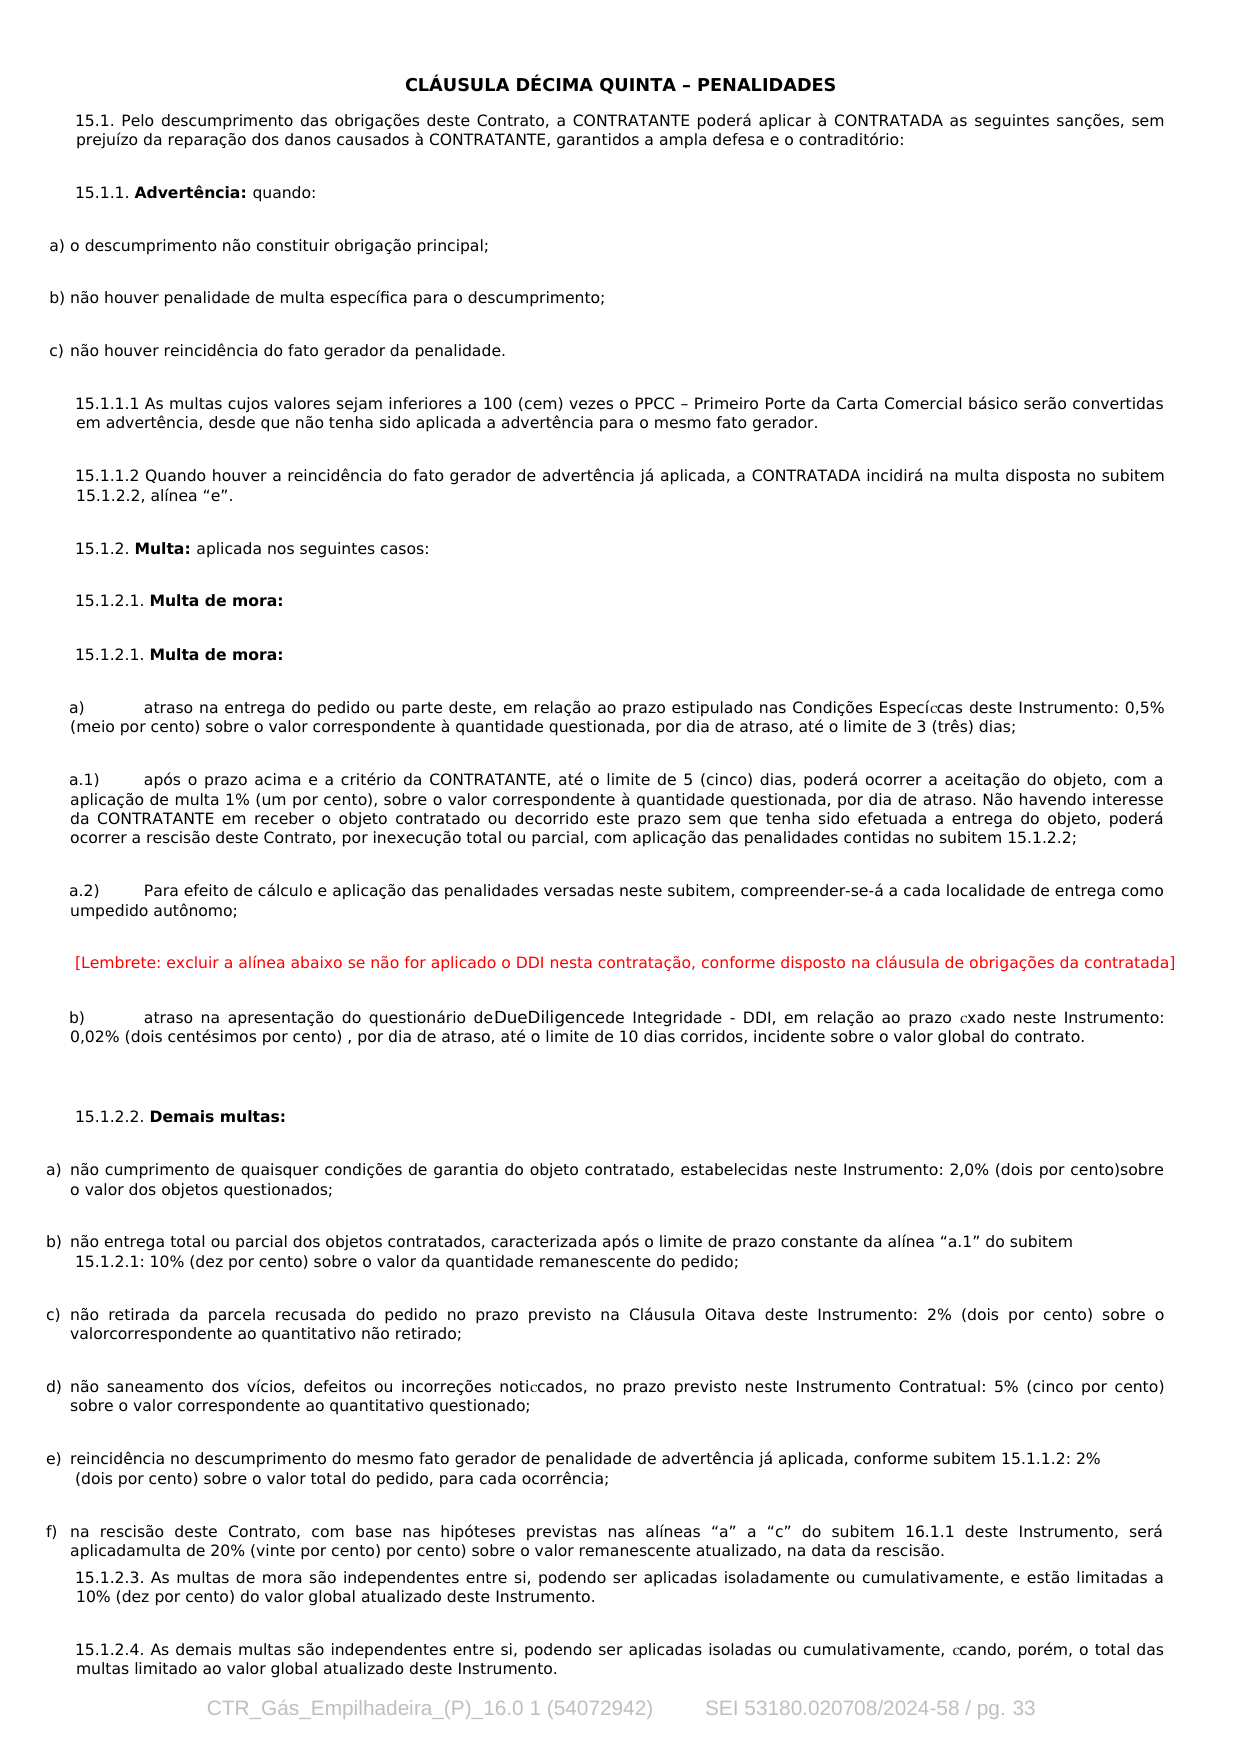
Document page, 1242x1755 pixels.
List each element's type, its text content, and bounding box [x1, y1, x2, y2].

text [Lembrete: excluir a alínea abaixo se não for aplicado o DDI nesta contratação, conforme disposto na cláusula de obrigações da contratada] [75, 954, 1188, 973]
text 15.1. Pelo descumprimento das obrigações deste Contrato, a CONTRATANTE poderá aplicar à CONTRATADA as seguintes sanções, sem prejuízo da reparação dos danos causados à CONTRATANTE, garantidos a ampla defesa e o contraditório: [75, 111, 1166, 149]
list não houver reincidência do fato gerador da penalidade. [49, 342, 1166, 360]
list não retirada da parcela recusada do pedido no prazo previsto na Cláusula Oitava deste Instrumento: 2% (dois por cento) sobre o valorcorrespondente ao quantitativo não retirado; [46, 1306, 1166, 1343]
list não cumprimento de quaisquer condições de garantia do objeto contratado, estabelecidas neste Instrumento: 2,0% (dois por cento)sobre o valor dos objetos questionados; [46, 1161, 1166, 1199]
list na rescisão deste Contrato, com base nas hipóteses previstas nas alíneas “a” a “c” do subitem 16.1.1 deste Instrumento, será aplicadamulta de 20% (vinte por cento) por cento) sobre o valor remanescente atualizado, na data da rescisão. [46, 1522, 1166, 1560]
text 15.1.2.1. Multa de mora: [75, 646, 1188, 664]
list atraso na entrega do pedido ou parte deste, em relação ao prazo estipulado nas Condições Especícas deste Instrumento: 0,5% (meio por cento) sobre o valor correspondente à quantidade questionada, por dia de atraso, até o limite de 3 (três) dias; [69, 699, 1166, 736]
list após o prazo acima e a critério da CONTRATANTE, até o limite de 5 (cinco) dias, poderá ocorrer a aceitação do objeto, com a aplicação de multa 1% (um por cento), sobre o valor correspondente à quantidade questionada, por dia de atraso. Não havendo interesse da CONTRATANTE em receber o objeto contratado ou decorrido este prazo sem que tenha sido efetuada a entrega do objeto, poderá ocorrer a rescisão deste Contrato, por inexecução total ou parcial, com aplicação das penalidades contidas no subitem 15.1.2.2; [69, 771, 1166, 848]
text 15.1.2.4. As demais multas são independentes entre si, podendo ser aplicadas isoladas ou cumulativamente, cando, porém, o total das multas limitado ao valor global atualizado deste Instrumento. [75, 1641, 1166, 1678]
list Para efeito de cálculo e aplicação das penalidades versadas neste subitem, compreender-se-á a cada localidade de entrega como umpedido autônomo; [69, 882, 1166, 920]
list não entrega total ou parcial dos objetos contratados, caracterizada após o limite de prazo constante da alínea “a.1” do subitem [46, 1233, 1166, 1252]
text 15.1.2.2. Demais multas: [75, 1108, 1188, 1126]
text 15.1.1. Advertência: quando: [75, 184, 1166, 202]
list não houver penalidade de multa específica para o descumprimento; [49, 289, 1166, 308]
subtitle CLÁUSULA DÉCIMA QUINTA – PENALIDADES [70, 75, 1171, 96]
text 15.1.2. Multa: aplicada nos seguintes casos: [75, 539, 1166, 558]
text 15.1.1.2 Quando houver a reincidência do fato gerador de advertência já aplicada, a CONTRATADA incidirá na multa disposta no subitem 15.1.2.2, alínea “e”. [75, 467, 1166, 505]
text 15.1.2.1. Multa de mora: [75, 592, 1188, 611]
list o descumprimento não constituir obrigação principal; [49, 237, 1166, 255]
text 15.1.2.1: 10% (dez por cento) sobre o valor da quantidade remanescente do pedido; [75, 1253, 1166, 1271]
list não saneamento dos vícios, defeitos ou incorreções noticados, no prazo previsto neste Instrumento Contratual: 5% (cinco por cento) sobre o valor correspondente ao quantitativo questionado; [46, 1378, 1166, 1416]
list reincidência no descumprimento do mesmo fato gerador de penalidade de advertência já aplicada, conforme subitem 15.1.1.2: 2% [46, 1450, 1166, 1468]
text (dois por cento) sobre o valor total do pedido, para cada ocorrência; [75, 1470, 1166, 1488]
text 15.1.2.3. As multas de mora são independentes entre si, podendo ser aplicadas isoladamente ou cumulativamente, e estão limitadas a 10% (dez por cento) do valor global atualizado deste Instrumento. [75, 1568, 1166, 1606]
list atraso na apresentação do questionário deDueDiligencede Integridade - DDI, em relação ao prazo xado neste Instrumento: 0,02% (dois centésimos por cento) , por dia de atraso, até o limite de 10 dias corridos, incidente sobre o valor global do contrato. [69, 1008, 1166, 1047]
text 15.1.1.1 As multas cujos valores sejam inferiores a 100 (cem) vezes o PPCC – Primeiro Porte da Carta Comercial básico serão convertidas em advertência, desde que não tenha sido aplicada a advertência para o mesmo fato gerador. [75, 395, 1166, 433]
